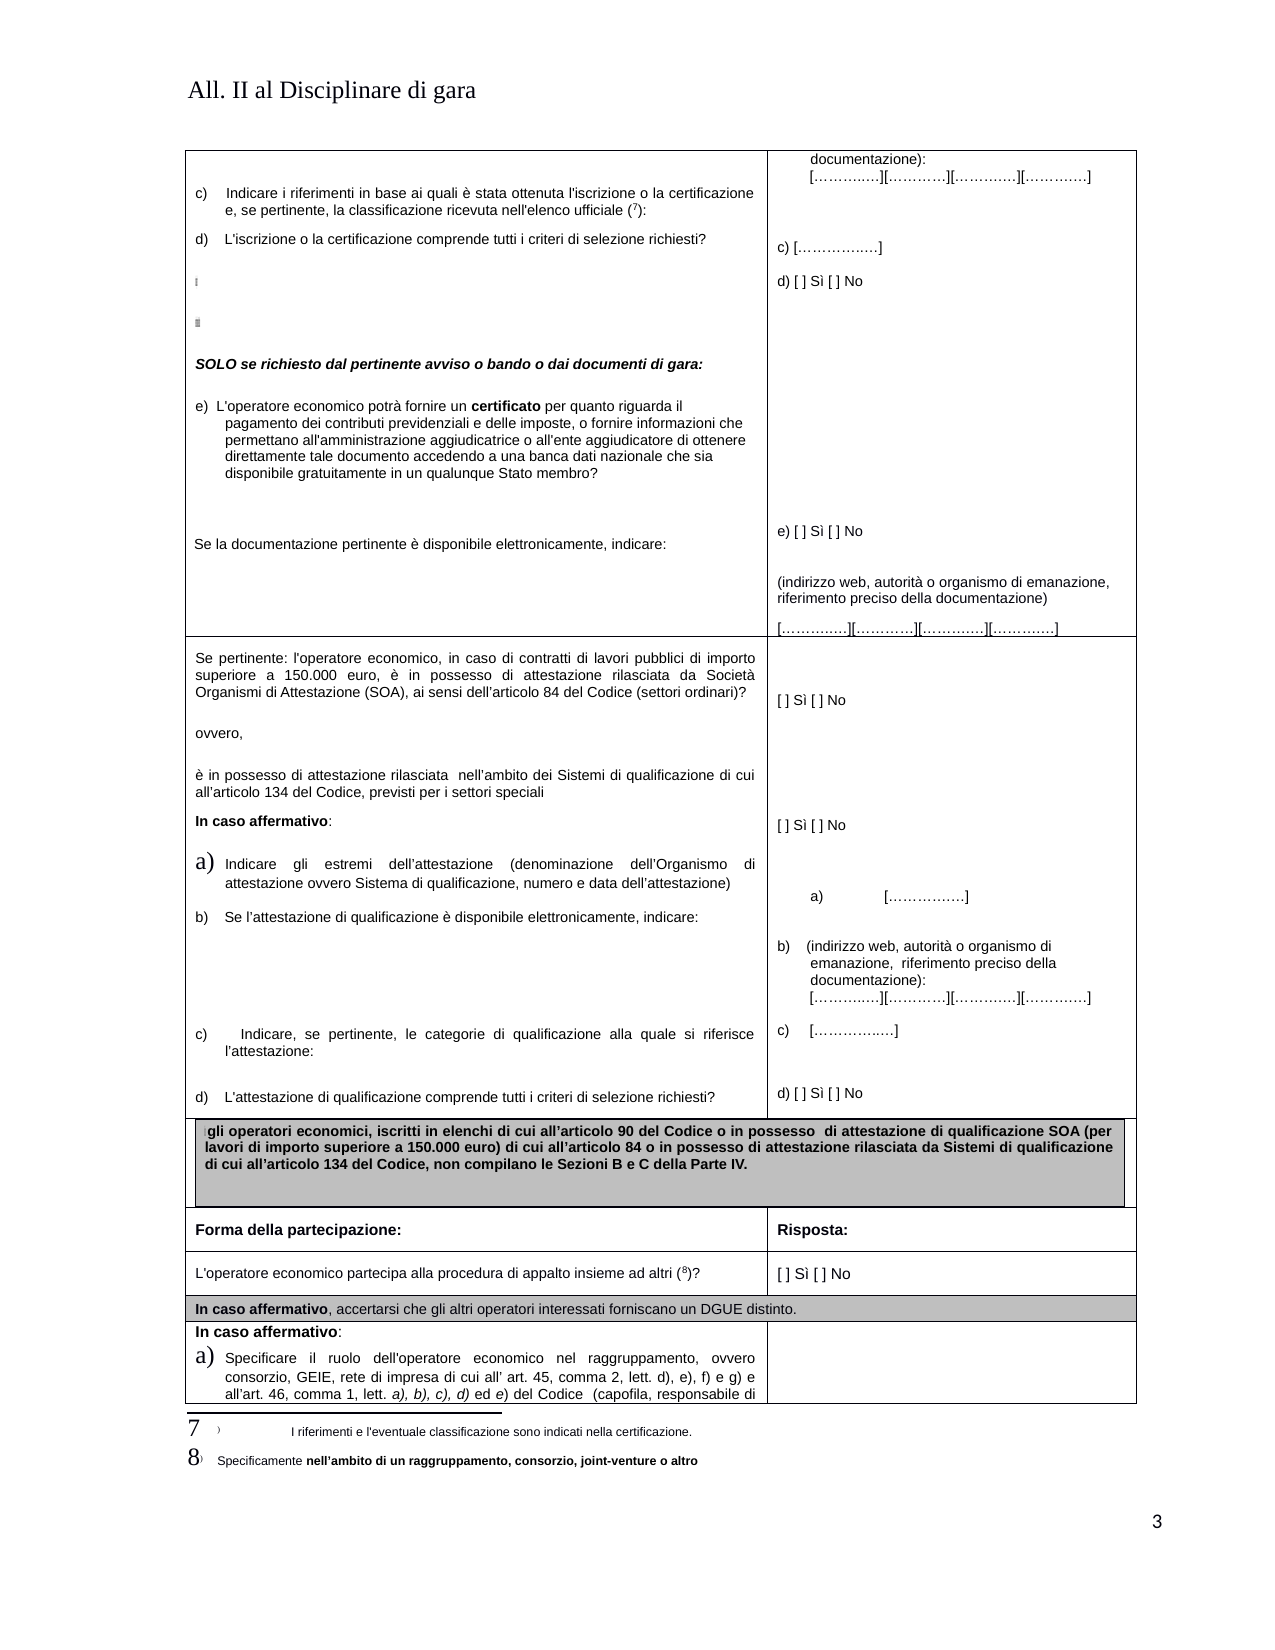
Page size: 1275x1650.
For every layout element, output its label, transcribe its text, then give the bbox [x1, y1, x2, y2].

table_cell [ ] Sì [ ] No [768, 1252, 1136, 1295]
table_cell [768, 1322, 1136, 1403]
table_cell Se pertinente: l'operatore economico è iscritto in un elenco ufficiale di imprenditori, fornitori, o prestatori di servizi o possiede una certificazione rilasciata da organismi accreditati, ai sensi dell’articolo 90 del Codice ? In caso affermativo: Rispondere compilando le altre parti di questa sezione, la sezione B e, ove pertinente, la sezione C della presente parte, la parte III, la parte V se applicabile, e in ogni caso compilare e firmare la parte VI. Indicare la denominazione dell'elenco o del certificato e, se pertinente, il pertinente numero di iscrizione o della certificazione b) Se il certificato di iscrizione o la certificazione è disponibile elettronicamente, indicare: c) Indicare i riferimenti in base ai quali è stata ottenuta l'iscrizione o la certificazione e, se pertinente, la classificazione ricevuta nell'elenco ufficiale (): d) L'iscrizione o la certificazione comprende tutti i criteri di selezione richiesti? In caso di risposta negativa alla lettera d): Inserire inoltre tutte le informazioni mancanti nella parte IV, sezione A, B, C, o D secondo il caso SOLO se richiesto dal pertinente avviso o bando o dai documenti di gara: e) L'operatore economico potrà fornire un certificato per quanto riguarda il pagamento dei contributi previdenziali e delle imposte, o fornire informazioni che permettano all'amministrazione aggiudicatrice o all'ente aggiudicatore di ottenere direttamente tale documento accedendo a una banca dati nazionale che sia disponibile gratuitamente in un qualunque Stato membro? Se la documentazione pertinente è disponibile elettronicamente, indicare: [186, 151, 767, 636]
table_cell Risposta: [768, 1208, 1136, 1251]
table_cell Se pertinente: l'operatore economico, in caso di contratti di lavori pubblici di importo superiore a 150.000 euro, è in possesso di attestazione rilasciata da Società Organismi di Attestazione (SOA), ai sensi dell’articolo 84 del Codice (settori ordinari)? ovvero, è in possesso di attestazione rilasciata nell’ambito dei Sistemi di qualificazione di cui all’articolo 134 del Codice, previsti per i settori speciali In caso affermativo: Indicare gli estremi dell’attestazione (denominazione dell’Organismo di attestazione ovvero Sistema di qualificazione, numero e data dell’attestazione) b) Se l’attestazione di qualificazione è disponibile elettronicamente, indicare: c) Indicare, se pertinente, le categorie di qualificazione alla quale si riferisce l’attestazione: d) L'attestazione di qualificazione comprende tutti i criteri di selezione richiesti? [186, 637, 767, 1118]
table_cell In caso affermativo: Specificare il ruolo dell'operatore economico nel raggruppamento, ovvero consorzio, GEIE, rete di impresa di cui all’ art. 45, comma 2, lett. d), e), f) e g) e all’art. 46, comma 1, lett. a), b), c), d) ed e) del Codice (capofila, responsabile di [186, 1322, 767, 1403]
table_cell [ ] Sì [ ] No [ ] Sì [ ] No [………….…] b) (indirizzo web, autorità o organismo di emanazione, riferimento preciso della documentazione): [………..…][…………][……….…][……….…] c) […………..…] d) [ ] Sì [ ] No [768, 637, 1136, 1118]
table_cell In caso affermativo, accertarsi che gli altri operatori interessati forniscano un DGUE distinto. [186, 1296, 1136, 1321]
table_cell L'operatore economico partecipa alla procedura di appalto insieme ad altri ()? [186, 1252, 767, 1295]
table_cell Forma della partecipazione: [186, 1208, 767, 1251]
table_cell documentazione): [………..…][…………][……….…][……….…] c) […………..…] d) [ ] Sì [ ] No e) [ ] Sì [ ] No (indirizzo web, autorità o organismo di emanazione, riferimento preciso della documentazione) [………..…][…………][……….…][……….…] [768, 151, 1136, 636]
